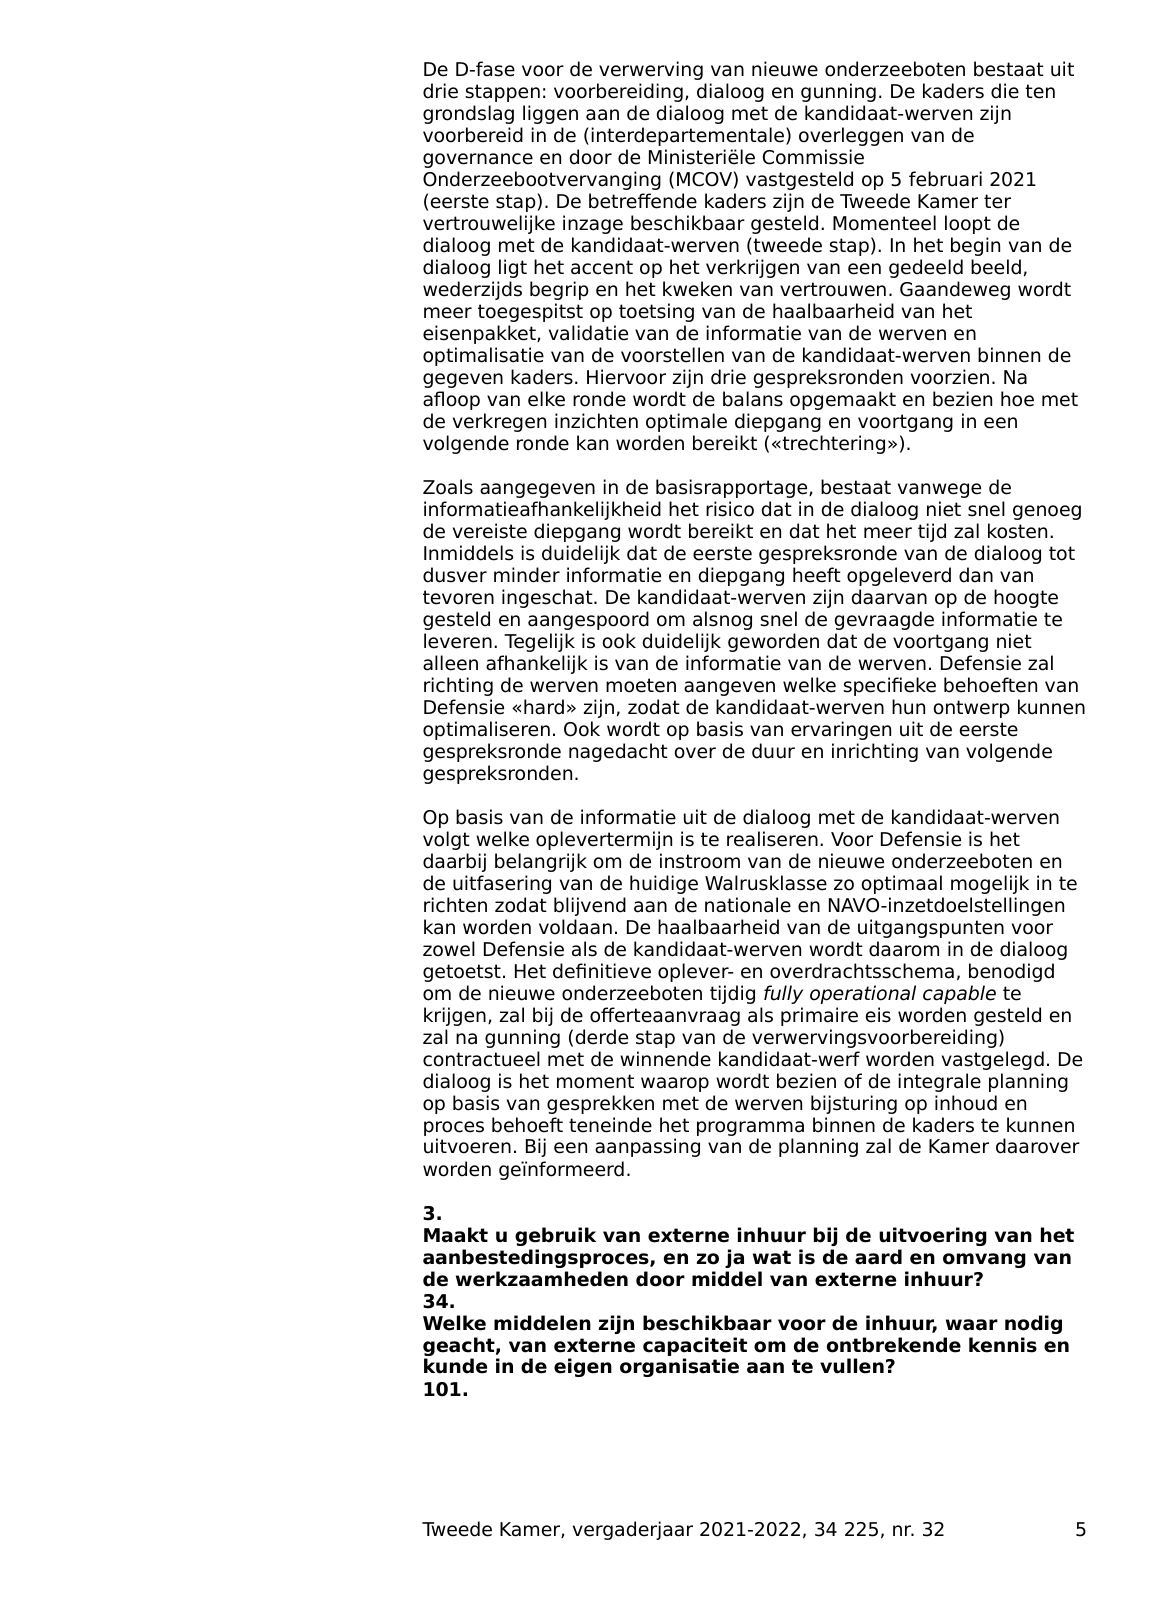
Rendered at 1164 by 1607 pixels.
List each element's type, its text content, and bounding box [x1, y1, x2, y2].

text De D-fase voor de verwerving van nieuwe onderzeeboten bestaat uit drie stappen: voorbereiding, dialoog en gunning. De kaders die ten grondslag liggen aan de dialoog met de kandidaat-werven zijn voorbereid in de (interdepartementale) overleggen van de governance en door de Ministeriële Commissie Onderzeebootvervanging (MCOV) vastgesteld op 5 februari 2021 (eerste stap). De betreffende kaders zijn de Tweede Kamer ter vertrouwelijke inzage beschikbaar gesteld. Momenteel loopt de dialoog met de kandidaat-werven (tweede stap). In het begin van de dialoog ligt het accent op het verkrijgen van een gedeeld beeld, wederzijds begrip en het kweken van vertrouwen. Gaandeweg wordt meer toegespitst op toetsing van de haalbaarheid van het eisenpakket, validatie van de informatie van de werven en optimalisatie van de voorstellen van de kandidaat-werven binnen de gegeven kaders. Hiervoor zijn drie gespreksronden voorzien. Na afloop van elke ronde wordt de balans opgemaakt en bezien hoe met de verkregen inzichten optimale diepgang en voortgang in een volgende ronde kan worden bereikt («trechtering»). [422, 59, 1087, 455]
text 3. [422, 1203, 1087, 1224]
text 101. [422, 1378, 1087, 1400]
text Op basis van de informatie uit de dialoog met de kandidaat-werven volgt welke oplevertermijn is te realiseren. Voor Defensie is het daarbij belangrijk om de instroom van de nieuwe onderzeeboten en de uitfasering van de huidige Walrusklasse zo optimaal mogelijk in te richten zodat blijvend aan de nationale en NAVO-inzetdoelstellingen kan worden voldaan. De haalbaarheid van de uitgangspunten voor zowel Defensie als de kandidaat-werven wordt daarom in de dialoog getoetst. Het definitieve oplever- en overdrachtsschema, benodigd om de nieuwe onderzeeboten tijdig fully operational capable te krijgen, zal bij de offerteaanvraag als primaire eis worden gesteld en zal na gunning (derde stap van de verwervingsvoorbereiding) contractueel met de winnende kandidaat-werf worden vastgelegd. De dialoog is het moment waarop wordt bezien of de integrale planning op basis van gesprekken met de werven bijsturing op inhoud en proces behoeft teneinde het programma binnen de kaders te kunnen uitvoeren. Bij een aanpassing van de planning zal de Kamer daarover worden geïnformeerd. [422, 807, 1087, 1180]
text Zoals aangegeven in de basisrapportage, bestaat vanwege de informatieafhankelijkheid het risico dat in de dialoog niet snel genoeg de vereiste diepgang wordt bereikt en dat het meer tijd zal kosten. Inmiddels is duidelijk dat de eerste gespreksronde van de dialoog tot dusver minder informatie en diepgang heeft opgeleverd dan van tevoren ingeschat. De kandidaat-werven zijn daarvan op de hoogte gesteld en aangespoord om alsnog snel de gevraagde informatie te leveren. Tegelijk is ook duidelijk geworden dat de voortgang niet alleen afhankelijk is van de informatie van de werven. Defensie zal richting de werven moeten aangeven welke specifieke behoeften van Defensie «hard» zijn, zodat de kandidaat-werven hun ontwerp kunnen optimaliseren. Ook wordt op basis van ervaringen uit de eerste gespreksronde nagedacht over de duur en inrichting van volgende gespreksronden. [422, 477, 1087, 784]
text 34. [422, 1291, 1087, 1312]
text Welke middelen zijn beschikbaar voor de inhuur, waar nodig geacht, van externe capaciteit om de ontbrekende kennis en kunde in de eigen organisatie aan te vullen? [422, 1312, 1087, 1378]
text Maakt u gebruik van externe inhuur bij de uitvoering van het aanbestedingsproces, en zo ja wat is de aard en omvang van de werkzaamheden door middel van externe inhuur? [422, 1224, 1087, 1291]
